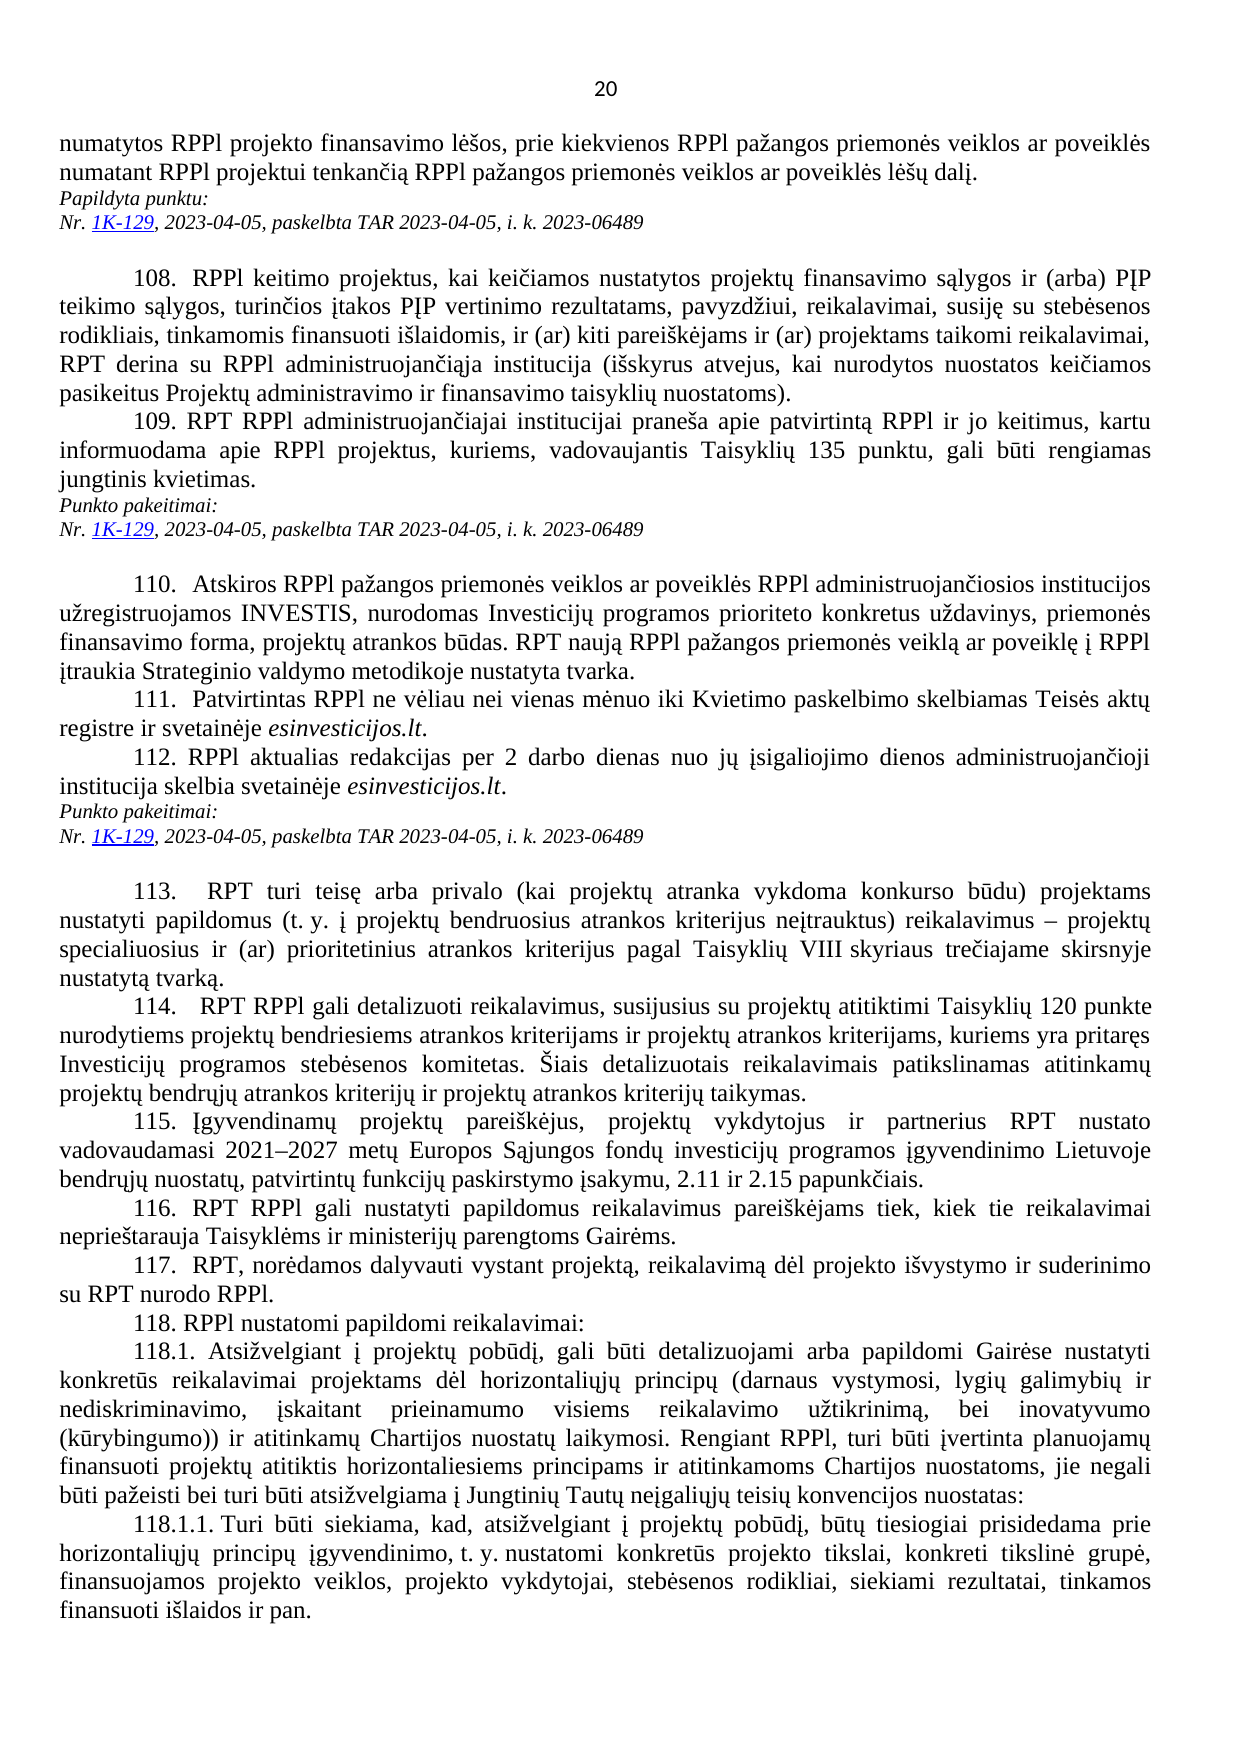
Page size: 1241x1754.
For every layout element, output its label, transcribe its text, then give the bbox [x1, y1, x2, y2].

text 118.1.1. Turi būti siekiama, kad, atsižvelgiant į projektų pobūdį, būtų tiesiogiai prisidedama prie horizontaliųjų principų įgyvendinimo, t. y. nustatomi konkretūs projekto tikslai, konkreti tikslinė grupė, finansuojamos projekto veiklos, projekto vykdytojai, stebėsenos rodikliai, siekiami rezultatai, tinkamos finansuoti išlaidos ir pan. [59, 1509, 1152, 1624]
text Punkto pakeitimai: [59, 799, 1152, 823]
text Punkto pakeitimai: [59, 493, 1152, 517]
text 108. RPPl keitimo projektus, kai keičiamos nustatytos projektų finansavimo sąlygos ir (arba) PĮP teikimo sąlygos, turinčios įtakos PĮP vertinimo rezultatams, pavyzdžiui, reikalavimai, susiję su stebėsenos rodikliais, tinkamomis finansuoti išlaidomis, ir (ar) kiti pareiškėjams ir (ar) projektams taikomi reikalavimai, RPT derina su RPPl administruojančiąja institucija (išskyrus atvejus, kai nurodytos nuostatos keičiamos pasikeitus Projektų administravimo ir finansavimo taisyklių nuostatoms). [59, 263, 1152, 406]
text 118. RPPl nustatomi papildomi reikalavimai: [59, 1308, 1152, 1336]
text 110. Atskiros RPPl pažangos priemonės veiklos ar poveiklės RPPl administruojančiosios institucijos užregistruojamos INVESTIS, nurodomas Investicijų programos prioriteto konkretus uždavinys, priemonės finansavimo forma, projektų atrankos būdas. RPT naują RPPl pažangos priemonės veiklą ar poveiklę į RPPl įtraukia Strateginio valdymo metodikoje nustatyta tvarka. [59, 569, 1152, 684]
text 117. RPT, norėdamos dalyvauti vystant projektą, reikalavimą dėl projekto išvystymo ir suderinimo su RPT nurodo RPPl. [59, 1250, 1152, 1308]
text Nr. 1K-129, 2023-04-05, paskelbta TAR 2023-04-05, i. k. 2023-06489 [59, 517, 1152, 541]
text 114. RPT RPPl gali detalizuoti reikalavimus, susijusius su projektų atitiktimi Taisyklių 120 punkte nurodytiems projektų bendriesiems atrankos kriterijams ir projektų atrankos kriterijams, kuriems yra pritaręs Investicijų programos stebėsenos komitetas. Šiais detalizuotais reikalavimais patikslinamas atitinkamų projektų bendrųjų atrankos kriterijų ir projektų atrankos kriterijų taikymas. [59, 991, 1152, 1106]
text Nr. 1K-129, 2023-04-05, paskelbta TAR 2023-04-05, i. k. 2023-06489 [59, 210, 1152, 234]
text 112. RPPl aktualias redakcijas per 2 darbo dienas nuo jų įsigaliojimo dienos administruojančioji institucija skelbia svetainėje esinvesticijos.lt. [59, 742, 1152, 799]
text 111. Patvirtintas RPPl ne vėliau nei vienas mėnuo iki Kvietimo paskelbimo skelbiamas Teisės aktų registre ir svetainėje esinvesticijos.lt. [59, 684, 1152, 742]
text 115. Įgyvendinamų projektų pareiškėjus, projektų vykdytojus ir partnerius RPT nustato vadovaudamasi 2021–2027 metų Europos Sąjungos fondų investicijų programos įgyvendinimo Lietuvoje bendrųjų nuostatų, patvirtintų funkcijų paskirstymo įsakymu, 2.11 ir 2.15 papunkčiais. [59, 1106, 1152, 1193]
text 109. RPT RPPl administruojančiajai institucijai praneša apie patvirtintą RPPl ir jo keitimus, kartu informuodama apie RPPl projektus, kuriems, vadovaujantis Taisyklių 135 punktu, gali būti rengiamas jungtinis kvietimas. [59, 406, 1152, 493]
text 113. RPT turi teisę arba privalo (kai projektų atranka vykdoma konkurso būdu) projektams nustatyti papildomus (t. y. į projektų bendruosius atrankos kriterijus neįtrauktus) reikalavimus – projektų specialiuosius ir (ar) prioritetinius atrankos kriterijus pagal Taisyklių VIII skyriaus trečiajame skirsnyje nustatytą tvarką. [59, 876, 1152, 991]
text numatytos RPPl projekto finansavimo lėšos, prie kiekvienos RPPl pažangos priemonės veiklos ar poveiklės numatant RPPl projektui tenkančią RPPl pažangos priemonės veiklos ar poveiklės lėšų dalį. [59, 128, 1152, 186]
text Nr. 1K-129, 2023-04-05, paskelbta TAR 2023-04-05, i. k. 2023-06489 [59, 823, 1152, 848]
text 118.1. Atsižvelgiant į projektų pobūdį, gali būti detalizuojami arba papildomi Gairėse nustatyti konkretūs reikalavimai projektams dėl horizontaliųjų principų (darnaus vystymosi, lygių galimybių ir nediskriminavimo, įskaitant prieinamumo visiems reikalavimo užtikrinimą, bei inovatyvumo (kūrybingumo)) ir atitinkamų Chartijos nuostatų laikymosi. Rengiant RPPl, turi būti įvertinta planuojamų finansuoti projektų atitiktis horizontaliesiems principams ir atitinkamoms Chartijos nuostatoms, jie negali būti pažeisti bei turi būti atsižvelgiama į Jungtinių Tautų neįgaliųjų teisių konvencijos nuostatas: [59, 1336, 1152, 1509]
text Papildyta punktu: [59, 186, 1152, 210]
text 116. RPT RPPl gali nustatyti papildomus reikalavimus pareiškėjams tiek, kiek tie reikalavimai neprieštarauja Taisyklėms ir ministerijų parengtoms Gairėms. [59, 1193, 1152, 1250]
